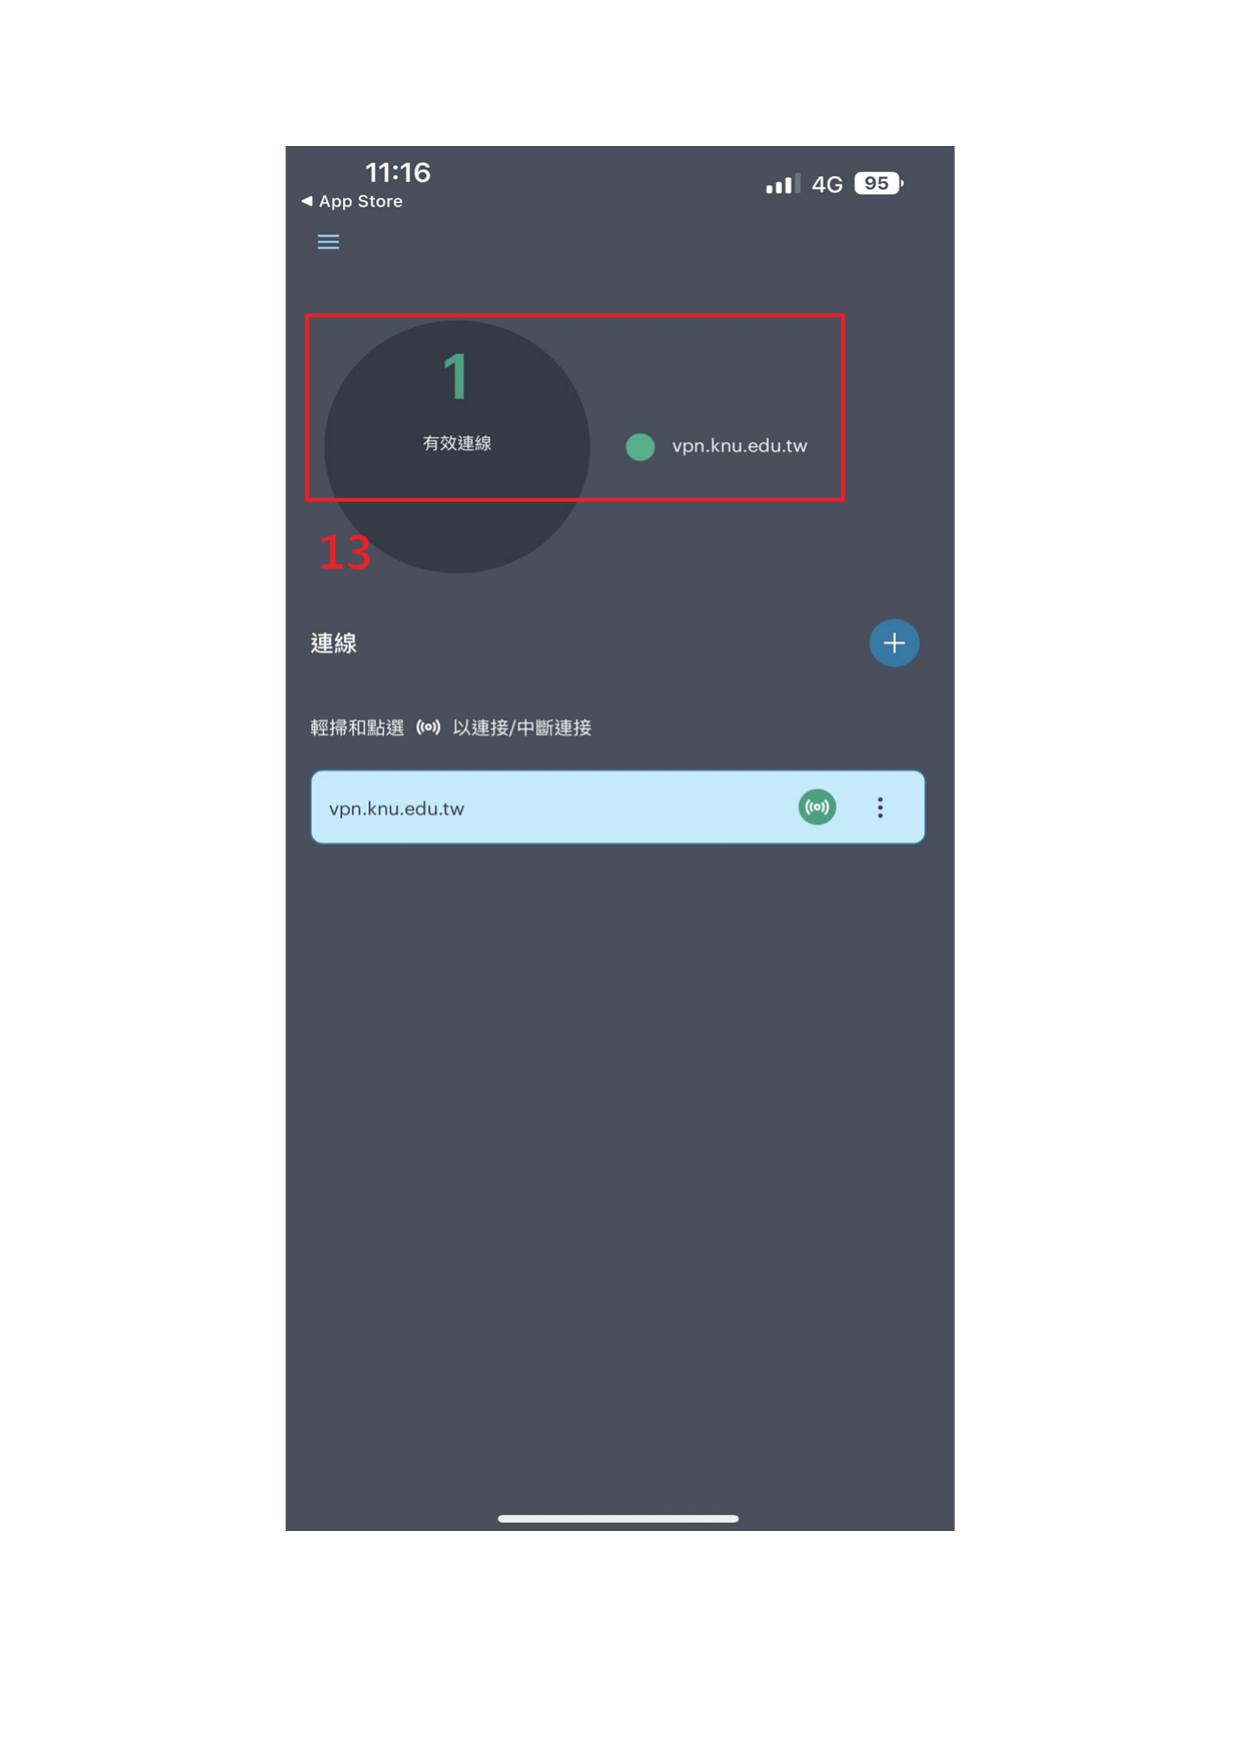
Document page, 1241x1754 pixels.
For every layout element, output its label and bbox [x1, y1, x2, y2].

picture [285, 146, 955, 1531]
